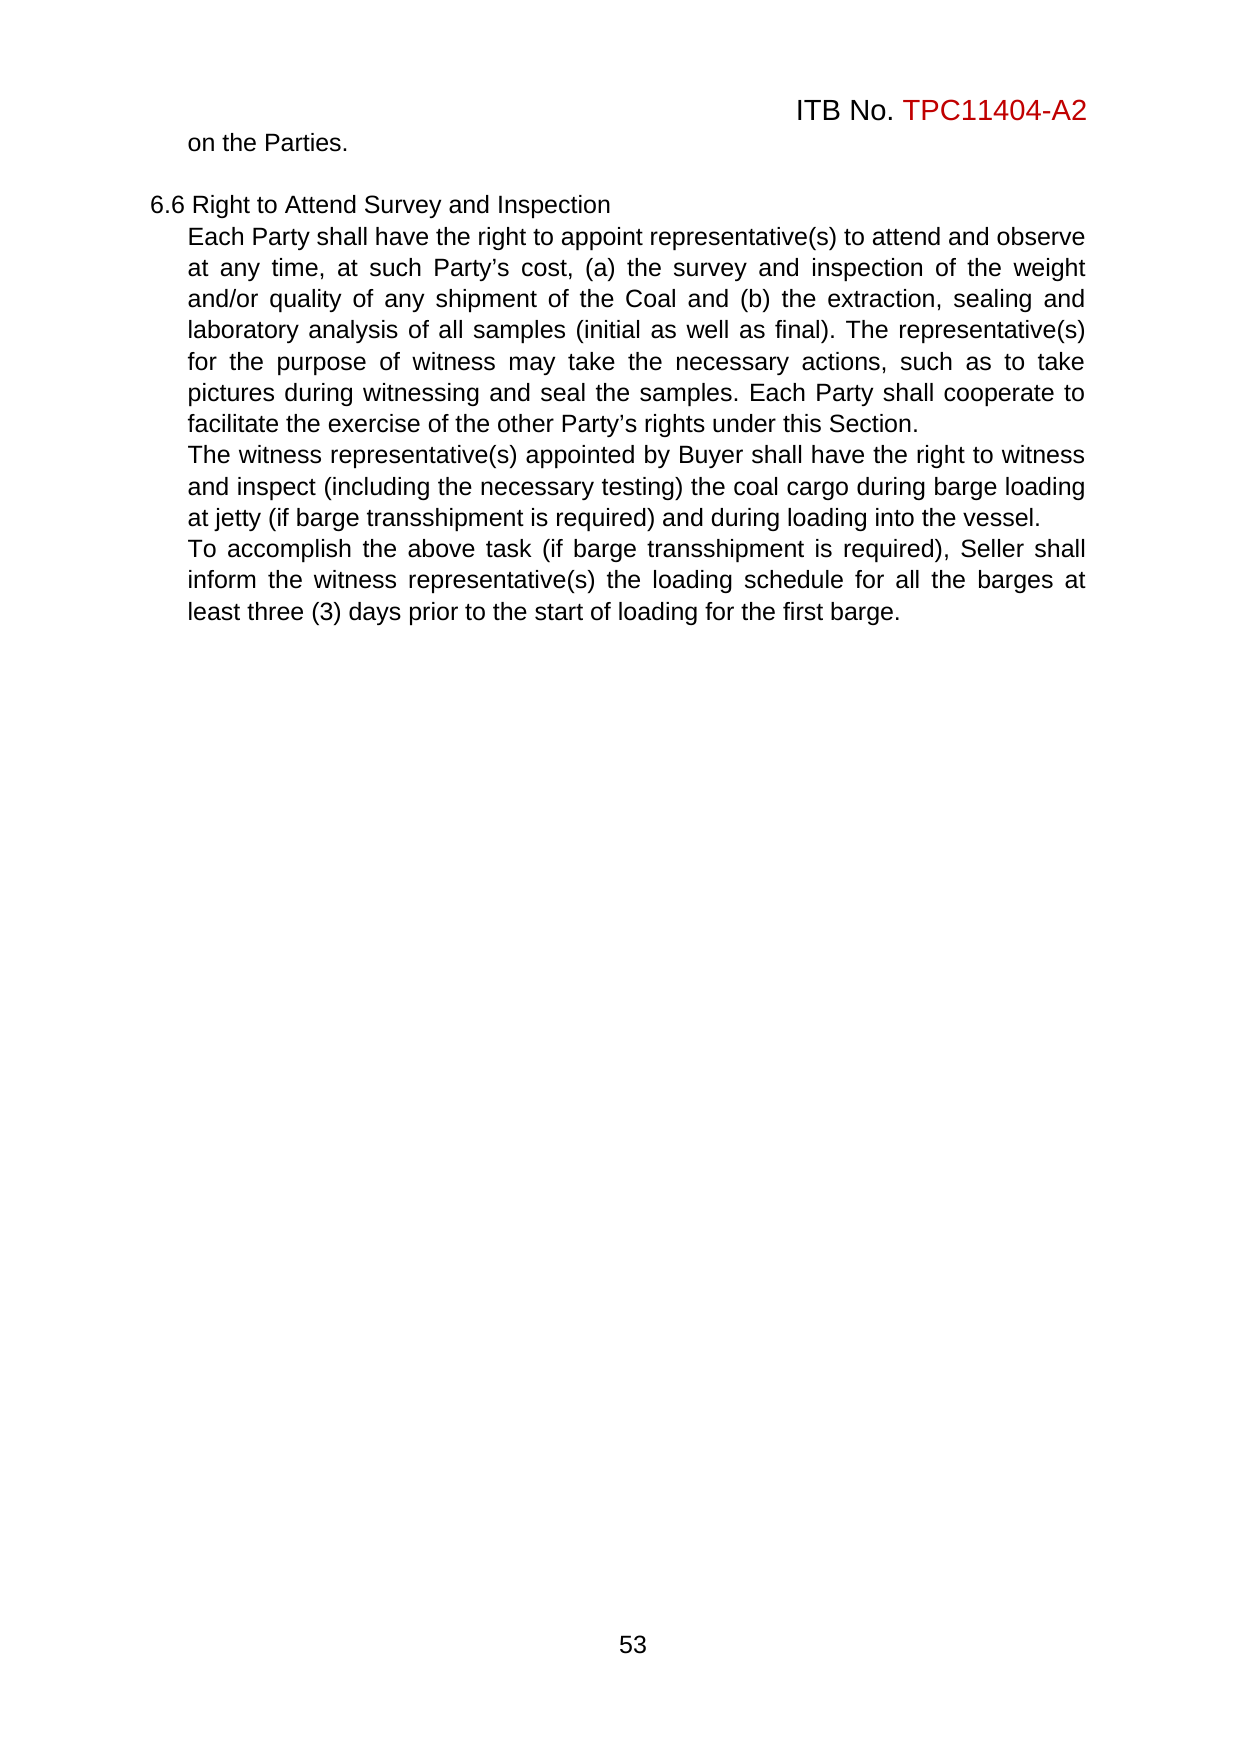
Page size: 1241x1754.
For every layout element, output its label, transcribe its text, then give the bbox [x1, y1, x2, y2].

text To accomplish the above task (if barge transshipment is required), Seller shall inform the witness representative(s) the loading schedule for all the barges at least three (3) days prior to the start of loading for the first barge. [187, 532, 1087, 626]
text on the Parties. [187, 126, 1087, 157]
text Each Party shall have the right to appoint representative(s) to attend and observe at any time, at such Party’s cost, (a) the survey and inspection of the weight and/or quality of any shipment of the Coal and (b) the extraction, sealing and laboratory analysis of all samples (initial as well as final). The representative(s) for the purpose of witness may take the necessary actions, such as to take pictures during witnessing and seal the samples. Each Party shall cooperate to facilitate the exercise of the other Party’s rights under this Section. [187, 220, 1087, 439]
text 6.6 Right to Attend Survey and Inspection [150, 189, 1192, 220]
text The witness representative(s) appointed by Buyer shall have the right to witness and inspect (including the necessary testing) the coal cargo during barge loading at jetty (if barge transshipment is required) and during loading into the vessel. [187, 439, 1087, 532]
